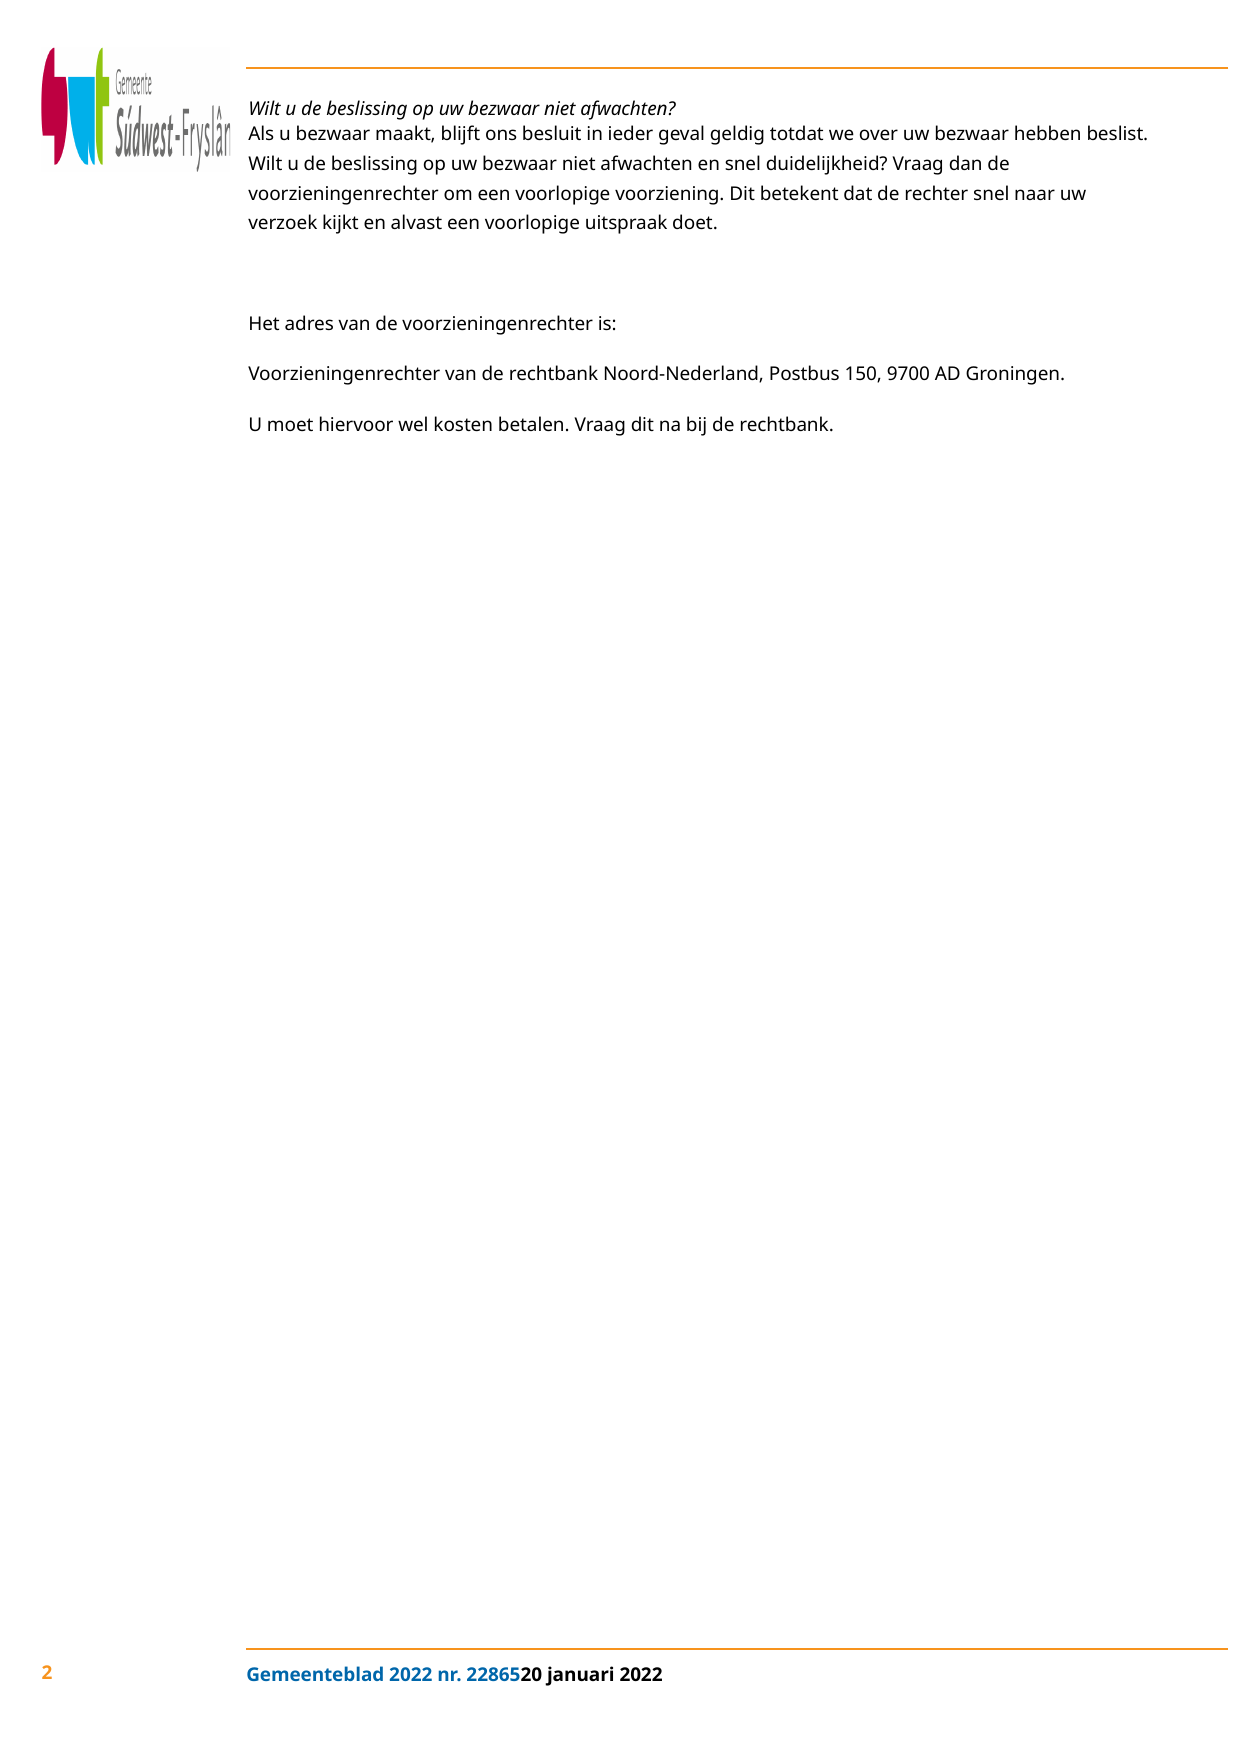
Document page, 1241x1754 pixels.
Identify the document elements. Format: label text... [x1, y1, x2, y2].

text Het adres van de voorzieningenrechter is: [248, 310, 1152, 336]
text U moet hiervoor wel kosten betalen. Vraag dit na bij de rechtbank. [248, 411, 1152, 437]
picture [41, 47, 231, 172]
text Als u bezwaar maakt, blijft ons besluit in ieder geval geldig totdat we over uw bezwaar hebben beslist. Wilt u de beslissing op uw bezwaar niet afwachten en snel duidelijkheid? Vraag dan de voorzieningenrechter om een voorlopige voorziening. Dit betekent dat de rechter snel naar uw verzoek kijkt en alvast een voorlopige uitspraak doet. [248, 121, 1152, 235]
text Voorzieningenrechter van de rechtbank Noord-Nederland, Postbus 150, 9700 AD Groningen. [248, 361, 1152, 386]
text Wilt u de beslissing op uw bezwaar niet afwachten? [248, 95, 1152, 121]
